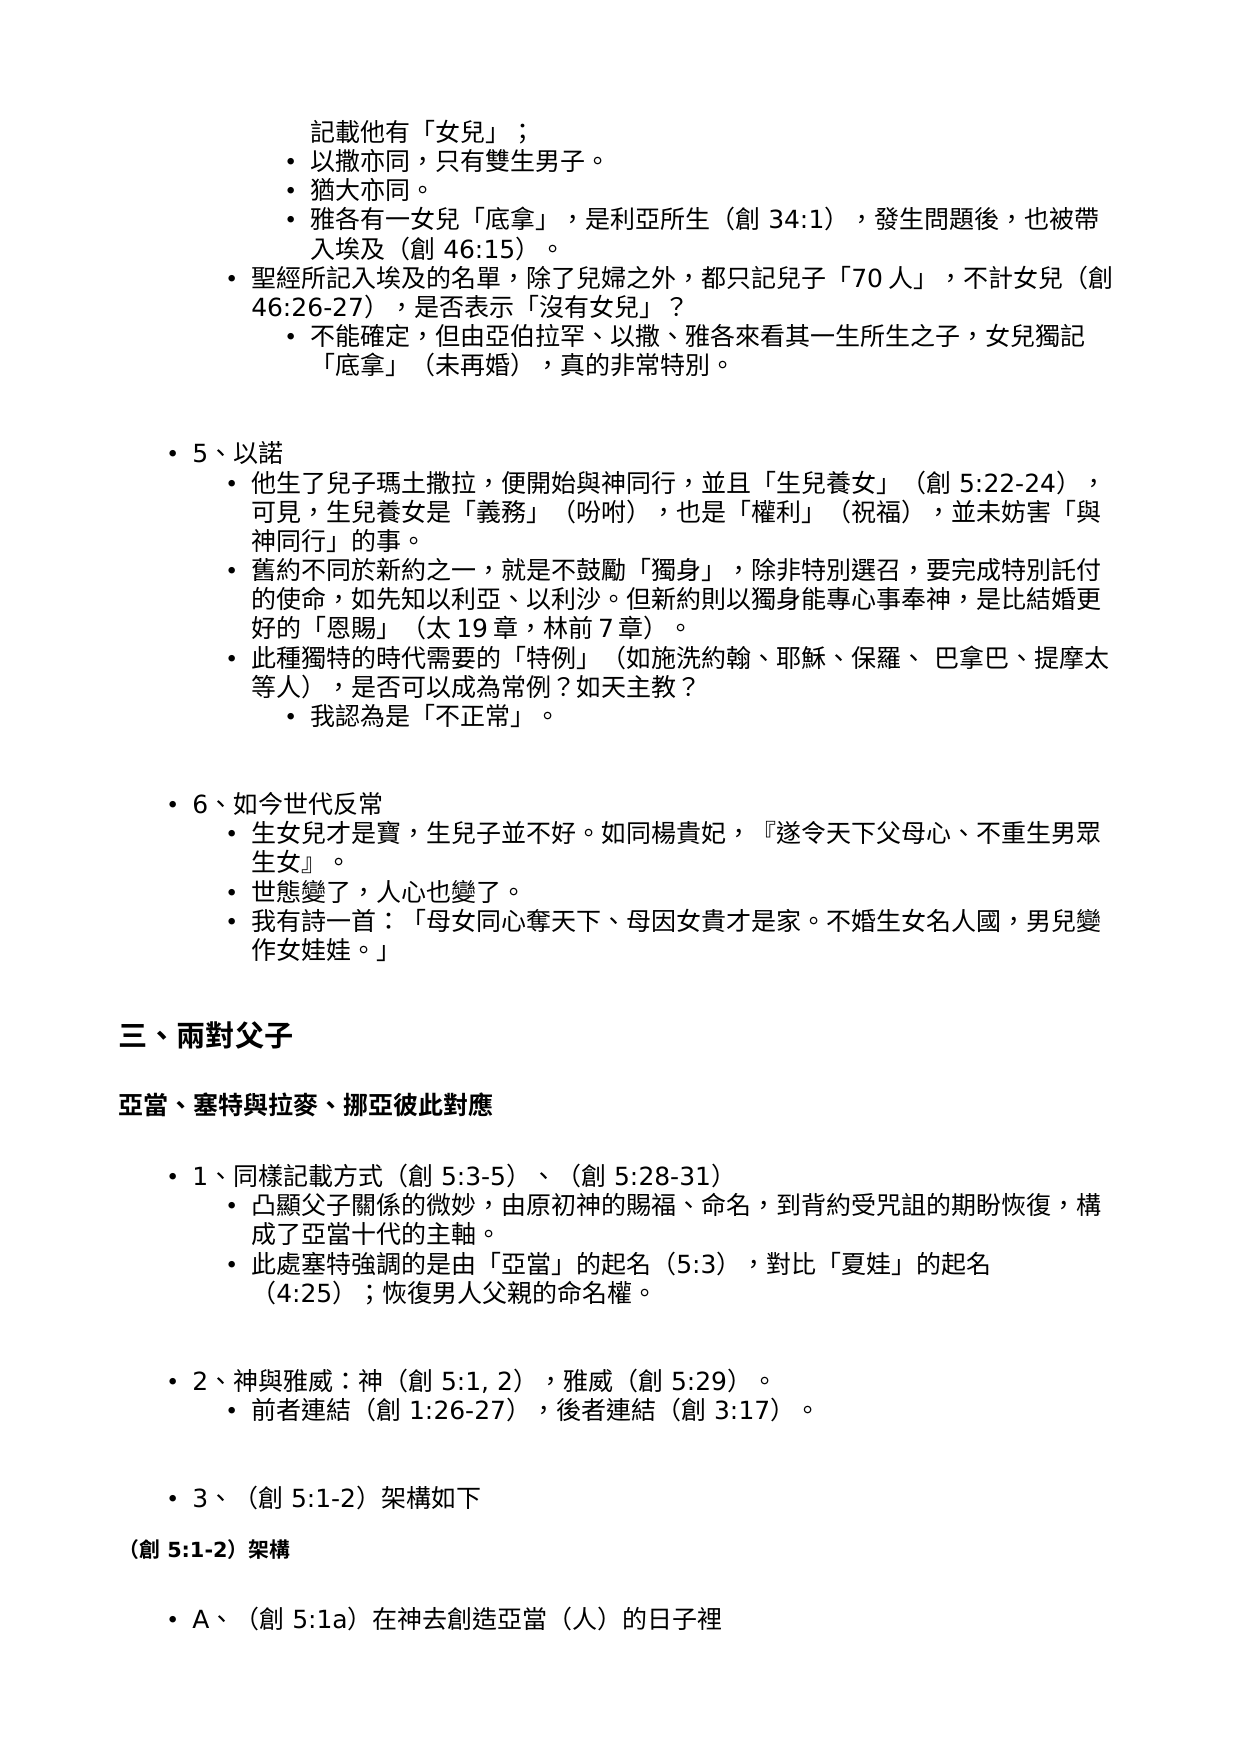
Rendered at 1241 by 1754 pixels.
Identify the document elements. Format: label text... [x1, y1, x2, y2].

list 舊約不同於新約之一，就是不鼓勵「獨身」，除非特別選召，要完成特別託付的使命，如先知以利亞、以利沙。但新約則以獨身能專心事奉神，是比結婚更好的「恩賜」（太19章，林前7章）。 [236, 556, 1122, 644]
list 3、（創 5:1-2）架構如下 [177, 1484, 1122, 1513]
list 1、同樣記載方式（創 5:3-5）、（創 5:28-31） [177, 1162, 1122, 1191]
list 5、以諾 [177, 439, 1122, 469]
subtitle （創 5:1-2）架構 [118, 1538, 1122, 1563]
list 我認為是「不正常」。 [295, 702, 1122, 731]
list 以撒亦同，只有雙生男子。 [295, 147, 1122, 176]
list A、（創 5:1a）在神去創造亞當（人）的日子裡 [177, 1605, 1122, 1634]
list 2、神與雅威：神（創 5:1, 2），雅威（創 5:29）。 [177, 1367, 1122, 1396]
list 此處塞特強調的是由「亞當」的起名（5:3），對比「夏娃」的起名（4:25）；恢復男人父親的命名權。 [236, 1250, 1122, 1308]
subtitle 亞當、塞特與拉麥、挪亞彼此對應 [118, 1091, 1122, 1120]
list 生女兒才是寶，生兒子並不好。如同楊貴妃，『遂令天下父母心、不重生男眾生女』。 [236, 819, 1122, 878]
list 凸顯父子關係的微妙，由原初神的賜福、命名，到背約受咒詛的期盼恢復，構成了亞當十代的主軸。 [236, 1191, 1122, 1250]
list 前者連結（創 1:26-27），後者連結（創 3:17）。 [236, 1396, 1122, 1425]
list 雅各有一女兒「底拿」，是利亞所生（創 34:1），發生問題後，也被帶入埃及（創 46:15）。 [295, 206, 1122, 264]
list 6、如今世代反常 [177, 790, 1122, 819]
subtitle 三、兩對父子 [118, 1020, 1122, 1054]
list 聖經所記入埃及的名單，除了兒婦之外，都只記兒子「70人」，不計女兒（創 46:26-27），是否表示「沒有女兒」？ [236, 264, 1122, 322]
list 世態變了，人心也變了。 [236, 878, 1122, 907]
list 我有詩一首：「母女同心奪天下、母因女貴才是家。不婚生女名人國，男兒變作女娃娃。」 [236, 907, 1122, 965]
list 他生了兒子瑪土撒拉，便開始與神同行，並且「生兒養女」（創 5:22-24），可見，生兒養女是「義務」（吩咐），也是「權利」（祝福），並未妨害「與神同行」的事。 [236, 469, 1122, 556]
list 此種獨特的時代需要的「特例」（如施洗約翰、耶穌、保羅、 巴拿巴、提摩太等人），是否可以成為常例？如天主教？ [236, 644, 1122, 702]
list 記載他有「女兒」； [295, 118, 1122, 147]
list 不能確定，但由亞伯拉罕、以撒、雅各來看其一生所生之子，女兒獨記「底拿」（未再婚），真的非常特別。 [295, 322, 1122, 381]
list 猶大亦同。 [295, 176, 1122, 206]
